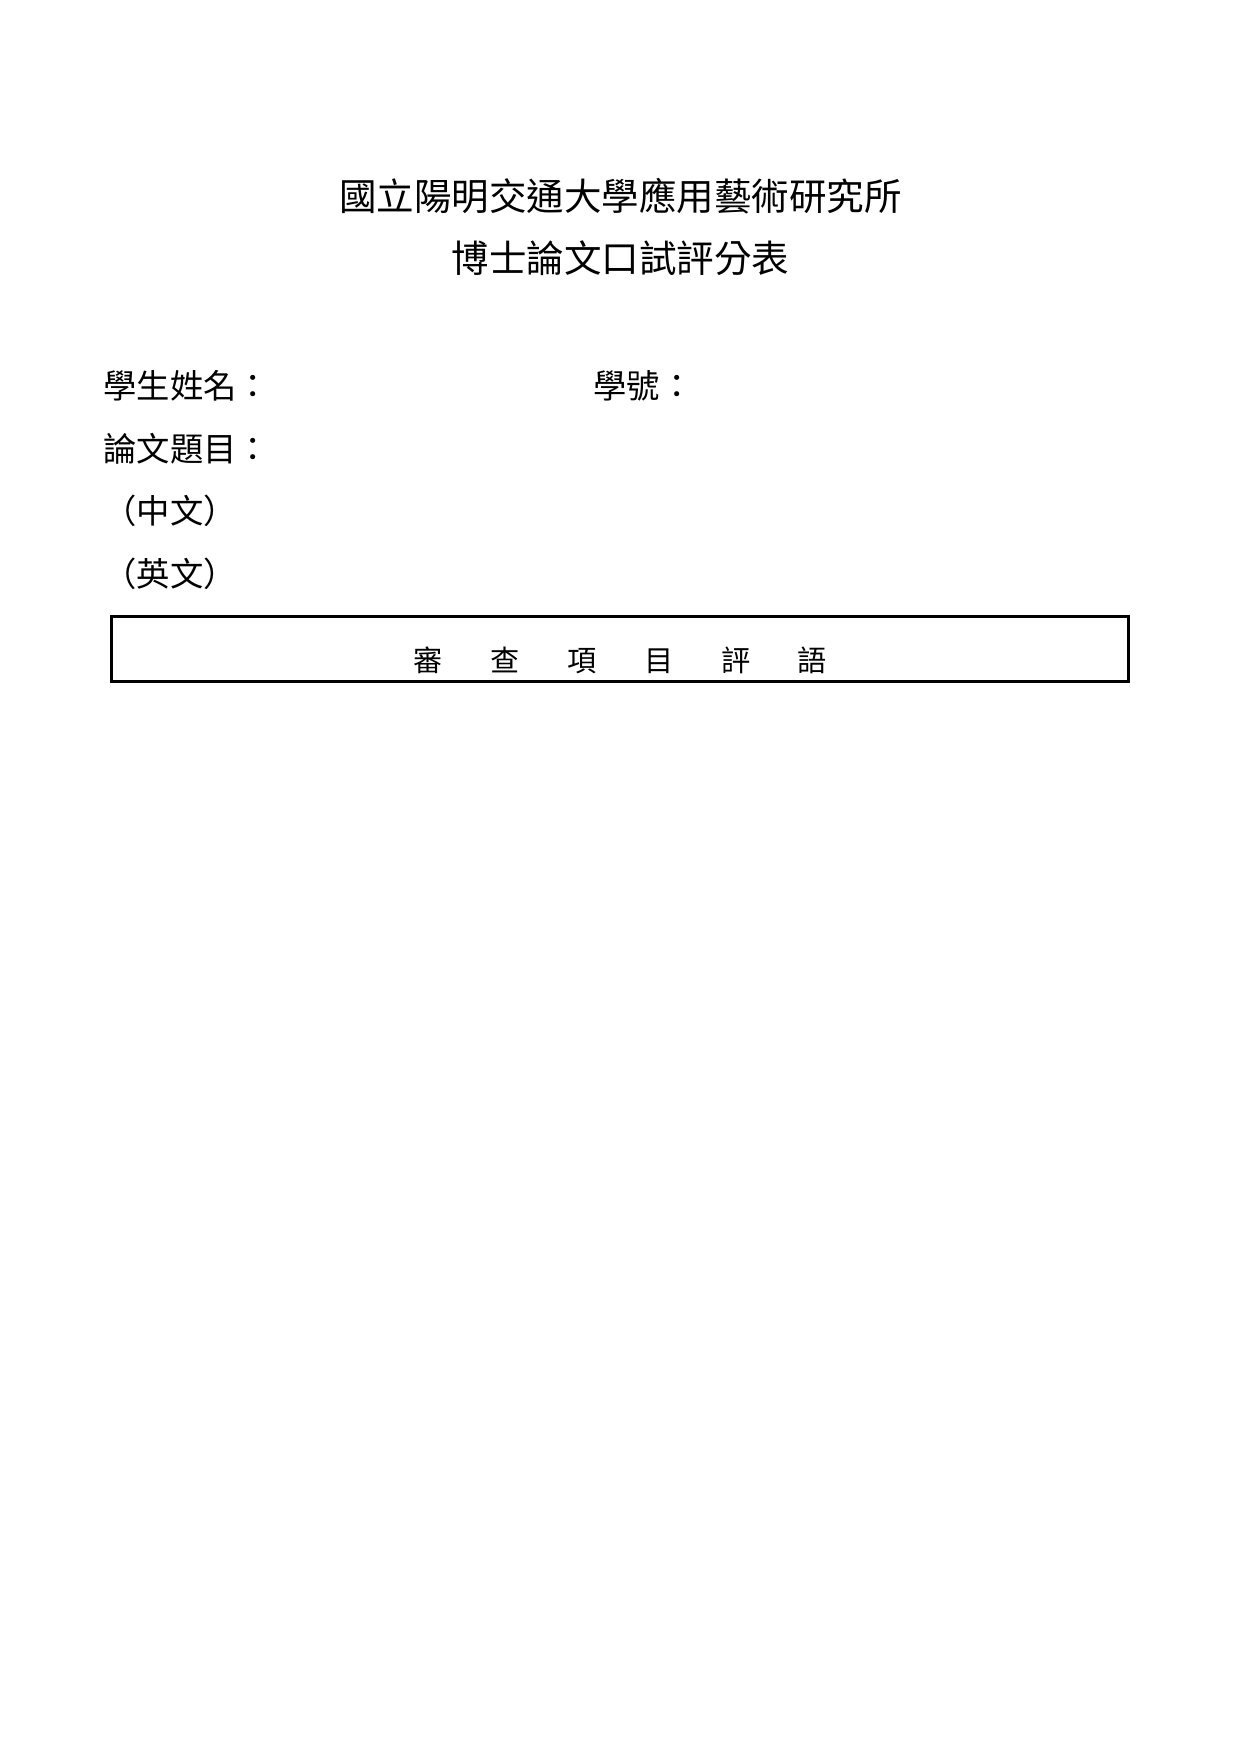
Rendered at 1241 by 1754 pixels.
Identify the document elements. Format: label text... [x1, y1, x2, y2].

text 國立陽明交通大學應用藝術研究所 [103, 158, 1137, 221]
text 論文題目： [103, 408, 1137, 471]
text 學生姓名： 學號： [103, 346, 1137, 408]
text （英文） [103, 533, 1137, 596]
table_header 審 查 項 目 評 語 [113, 618, 1127, 680]
text （中文） [103, 471, 1137, 533]
text 博士論文口試評分表 [103, 221, 1137, 283]
